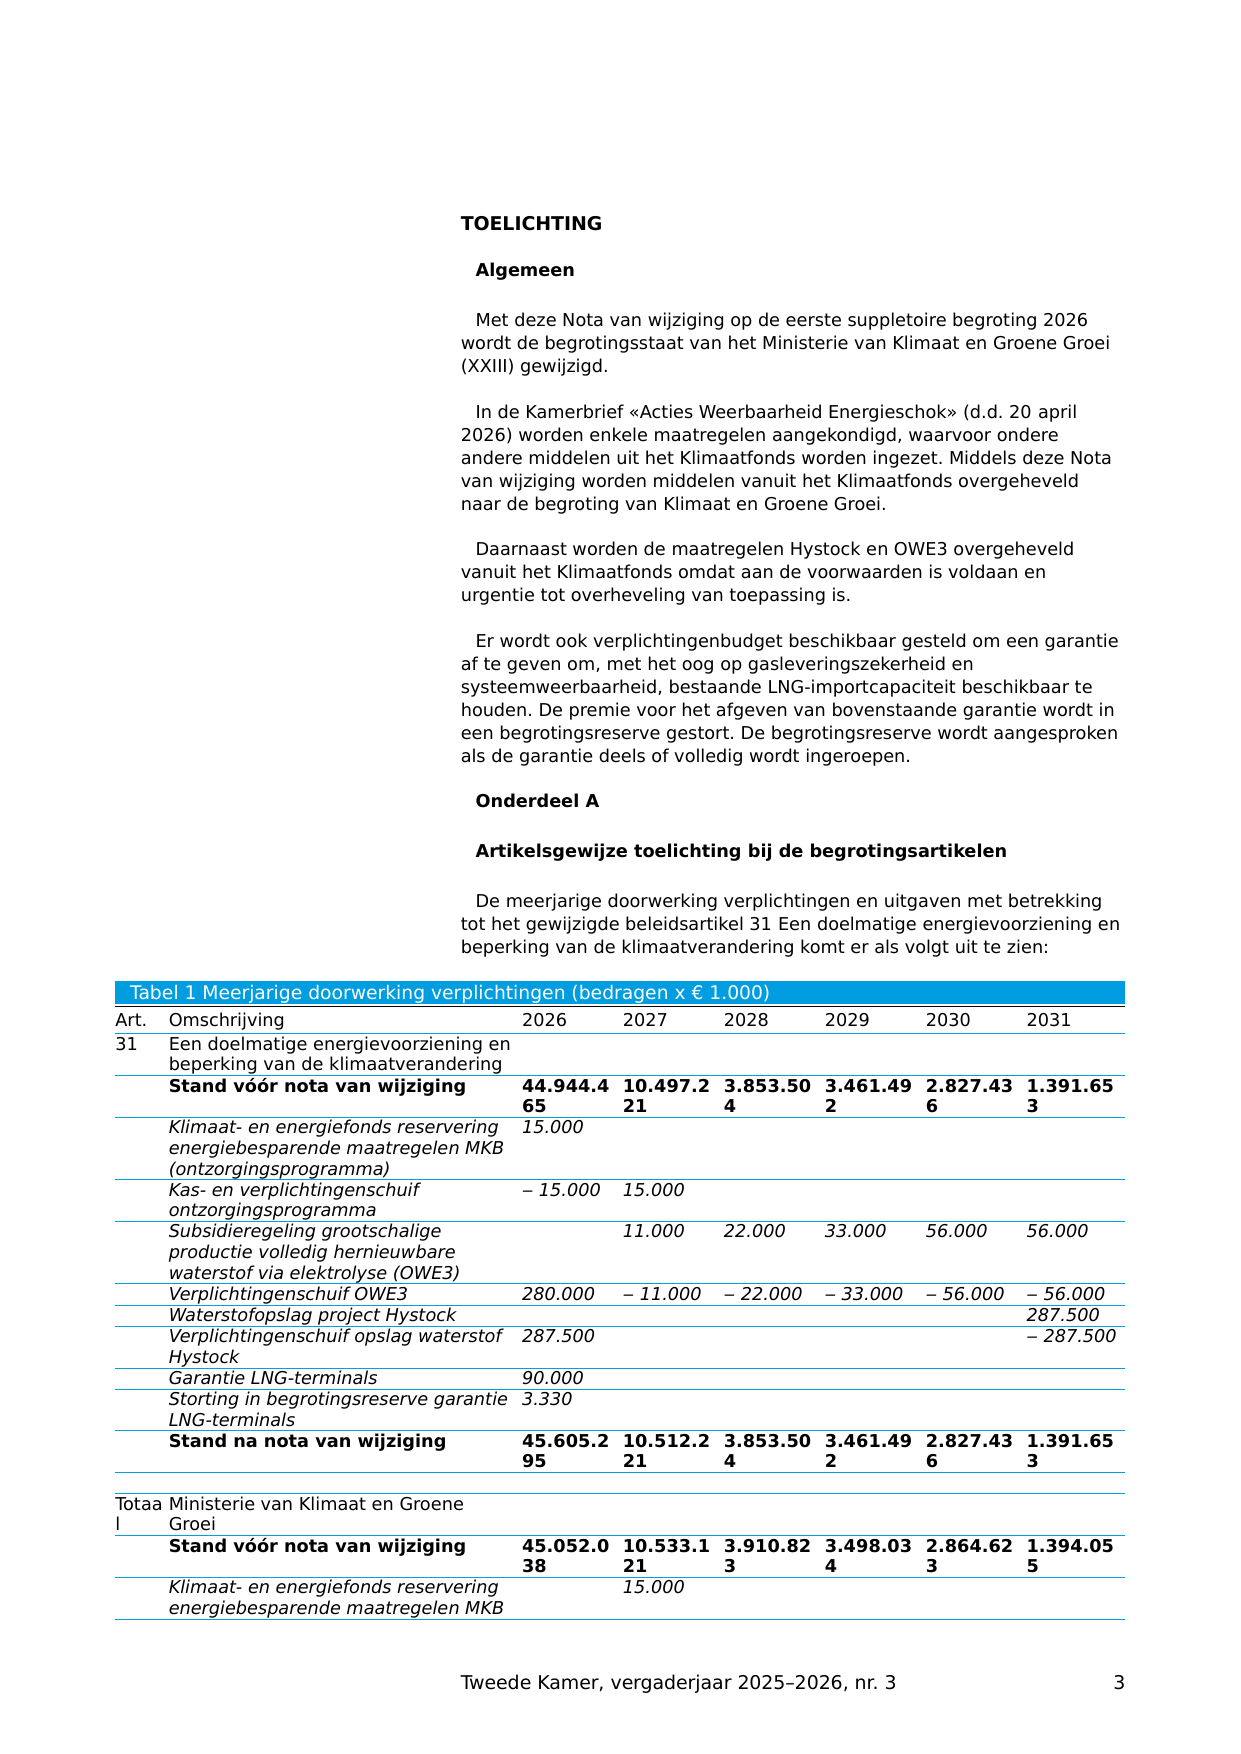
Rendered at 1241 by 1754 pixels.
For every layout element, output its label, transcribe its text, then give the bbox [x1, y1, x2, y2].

table_cell [1024, 1118, 1125, 1179]
table_cell 15.000 [620, 1578, 721, 1618]
table_cell [923, 1473, 1023, 1493]
table_cell [822, 1390, 923, 1430]
table_cell [923, 1369, 1023, 1388]
table_cell [1024, 1034, 1125, 1075]
table_cell 280.000 [519, 1284, 620, 1304]
table_cell [620, 1473, 721, 1493]
table_cell 45.605.295 [519, 1431, 620, 1472]
text Onderdeel A [461, 789, 1125, 812]
table_cell [923, 1118, 1023, 1179]
table_cell [115, 1578, 166, 1618]
table_cell Stand na nota van wijziging [166, 1431, 519, 1472]
table_cell [620, 1306, 721, 1326]
table_cell [923, 1494, 1023, 1535]
table_cell 287.500 [1024, 1306, 1125, 1326]
table_cell [822, 1180, 923, 1221]
table_cell [519, 1222, 620, 1283]
table_cell [115, 1222, 166, 1283]
table_cell [115, 1284, 166, 1304]
table_cell ‒ 287.500 [1024, 1327, 1125, 1367]
table_cell [519, 1578, 620, 1618]
table_cell [115, 1118, 166, 1179]
table_cell 3.910.823 [721, 1536, 822, 1577]
table_cell [1024, 1369, 1125, 1388]
table_cell [115, 1431, 166, 1472]
table_cell [620, 1327, 721, 1367]
table_cell 10.512.221 [620, 1431, 721, 1472]
table_cell 22.000 [721, 1222, 822, 1283]
table_cell [115, 1306, 166, 1326]
table_cell [519, 1494, 620, 1535]
table_cell ‒ 56.000 [1024, 1284, 1125, 1304]
table_cell Art. [115, 1007, 166, 1033]
table_cell 15.000 [620, 1180, 721, 1221]
table_cell 44.944.465 [519, 1076, 620, 1117]
table_cell Klimaat- en energiefonds reservering energiebesparende maatregelen MKB [166, 1578, 519, 1618]
table_cell 2027 [620, 1007, 721, 1033]
table_cell [519, 1306, 620, 1326]
table_cell 90.000 [519, 1369, 620, 1388]
table_cell Omschrijving [166, 1007, 519, 1033]
table_cell 2.827.436 [923, 1076, 1023, 1117]
table_cell [822, 1473, 923, 1493]
table_cell [115, 1473, 166, 1493]
table_cell [822, 1118, 923, 1179]
table_cell [620, 1369, 721, 1388]
table_cell 56.000 [923, 1222, 1023, 1283]
table_cell [519, 1473, 620, 1493]
text De meerjarige doorwerking verplichtingen en uitgaven met betrekking tot het gewijzigde beleidsartikel 31 Een doelmatige energievoorziening en beperking van de klimaatverandering komt er als volgt uit te zien: [461, 889, 1125, 958]
table_cell [822, 1494, 923, 1535]
table_cell 33.000 [822, 1222, 923, 1283]
table_cell [115, 1390, 166, 1430]
table_cell [620, 1390, 721, 1430]
table_cell Waterstofopslag project Hystock [166, 1306, 519, 1326]
text Artikelsgewijze toelichting bij de begrotingsartikelen [461, 839, 1125, 862]
table_cell [923, 1390, 1023, 1430]
table_cell 287.500 [519, 1327, 620, 1367]
table_cell [115, 1076, 166, 1117]
table_cell 3.853.504 [721, 1431, 822, 1472]
table_cell [923, 1578, 1023, 1618]
table_cell [620, 1494, 721, 1535]
table_cell [822, 1327, 923, 1367]
table_cell [519, 1034, 620, 1075]
text Daarnaast worden de maatregelen Hystock en OWE3 overgeheveld vanuit het Klimaatfonds omdat aan de voorwaarden is voldaan en urgentie tot overheveling van toepassing is. [461, 537, 1125, 606]
table_cell 2029 [822, 1007, 923, 1033]
table_cell [620, 1034, 721, 1075]
table_cell [721, 1034, 822, 1075]
table_cell [115, 1327, 166, 1367]
table_cell Kas- en verplichtingenschuif ontzorgingsprogramma [166, 1180, 519, 1221]
text Met deze Nota van wijziging op de eerste suppletoire begroting 2026 wordt de begrotingsstaat van het Ministerie van Klimaat en Groene Groei (XXIII) gewijzigd. [461, 308, 1125, 377]
table_cell 15.000 [519, 1118, 620, 1179]
table_cell 2031 [1024, 1007, 1125, 1033]
table_cell [822, 1369, 923, 1388]
table_cell [115, 1536, 166, 1577]
table_cell 2.827.436 [923, 1431, 1023, 1472]
table_cell Verplichtingenschuif OWE3 [166, 1284, 519, 1304]
table_cell [1024, 1390, 1125, 1430]
table_cell [1024, 1473, 1125, 1493]
table_cell [721, 1180, 822, 1221]
table_cell Stand vóór nota van wijziging [166, 1076, 519, 1117]
table_cell 1.394.055 [1024, 1536, 1125, 1577]
table_cell [1024, 1578, 1125, 1618]
table_cell Een doelmatige energievoorziening en beperking van de klimaatverandering [166, 1034, 519, 1075]
table_cell Storting in begrotingsreserve garantie LNG-terminals [166, 1390, 519, 1430]
table_cell [721, 1306, 822, 1326]
table_cell [166, 1473, 519, 1493]
table_cell 10.533.121 [620, 1536, 721, 1577]
table_cell 3.330 [519, 1390, 620, 1430]
table_cell 11.000 [620, 1222, 721, 1283]
table_cell [822, 1034, 923, 1075]
table_cell 45.052.038 [519, 1536, 620, 1577]
table_cell [115, 1369, 166, 1388]
table_cell 3.461.492 [822, 1431, 923, 1472]
table_cell Stand vóór nota van wijziging [166, 1536, 519, 1577]
table_cell 1.391.653 [1024, 1076, 1125, 1117]
table_cell Ministerie van Klimaat en Groene Groei [166, 1494, 519, 1535]
table_cell Totaal [115, 1494, 166, 1535]
table_cell [721, 1118, 822, 1179]
table_cell Garantie LNG-terminals [166, 1369, 519, 1388]
table_cell [721, 1369, 822, 1388]
table_cell ‒ 33.000 [822, 1284, 923, 1304]
table_cell [721, 1578, 822, 1618]
table_cell [1024, 1180, 1125, 1221]
table_cell ‒ 22.000 [721, 1284, 822, 1304]
table_cell 10.497.221 [620, 1076, 721, 1117]
table_cell 31 [115, 1034, 166, 1075]
table_cell [115, 1180, 166, 1221]
table_cell 2030 [923, 1007, 1023, 1033]
table_cell 2.864.623 [923, 1536, 1023, 1577]
table_cell 2028 [721, 1007, 822, 1033]
table_cell [923, 1306, 1023, 1326]
table_cell [721, 1327, 822, 1367]
table_cell [923, 1327, 1023, 1367]
table_cell ‒ 56.000 [923, 1284, 1023, 1304]
text Er wordt ook verplichtingenbudget beschikbaar gesteld om een garantie af te geven om, met het oog op gasleveringszekerheid en systeemweerbaarheid, bestaande LNG-importcapaciteit beschikbaar te houden. De premie voor het afgeven van bovenstaande garantie wordt in een begrotingsreserve gestort. De begrotingsreserve wordt aangesproken als de garantie deels of volledig wordt ingeroepen. [461, 629, 1125, 767]
table_cell ‒ 15.000 [519, 1180, 620, 1221]
title Toelichting [461, 213, 1125, 235]
table_cell [822, 1578, 923, 1618]
table_cell [721, 1390, 822, 1430]
table_cell 56.000 [1024, 1222, 1125, 1283]
table_cell 3.498.034 [822, 1536, 923, 1577]
table_cell 1.391.653 [1024, 1431, 1125, 1472]
table_cell [923, 1180, 1023, 1221]
text In de Kamerbrief «Acties Weerbaarheid Energieschok» (d.d. 20 april 2026) worden enkele maatregelen aangekondigd, waarvoor ondere andere middelen uit het Klimaatfonds worden ingezet. Middels deze Nota van wĳziging worden middelen vanuit het Klimaatfonds overgeheveld naar de begroting van Klimaat en Groene Groei. [461, 400, 1125, 514]
table_cell Verplichtingenschuif opslag waterstof Hystock [166, 1327, 519, 1367]
table_cell [923, 1034, 1023, 1075]
table_cell 3.461.492 [822, 1076, 923, 1117]
table_cell [1024, 1494, 1125, 1535]
table_cell [822, 1306, 923, 1326]
table_cell [721, 1494, 822, 1535]
table_cell ‒ 11.000 [620, 1284, 721, 1304]
table_cell [620, 1118, 721, 1179]
table_cell Subsidieregeling grootschalige productie volledig hernieuwbare waterstof via elektrolyse (OWE3) [166, 1222, 519, 1283]
table_cell Klimaat- en energiefonds reservering energiebesparende maatregelen MKB (ontzorgingsprogramma) [166, 1118, 519, 1179]
table_cell 2026 [519, 1007, 620, 1033]
table_cell [721, 1473, 822, 1493]
table_cell 3.853.504 [721, 1076, 822, 1117]
text Algemeen [461, 258, 1125, 281]
